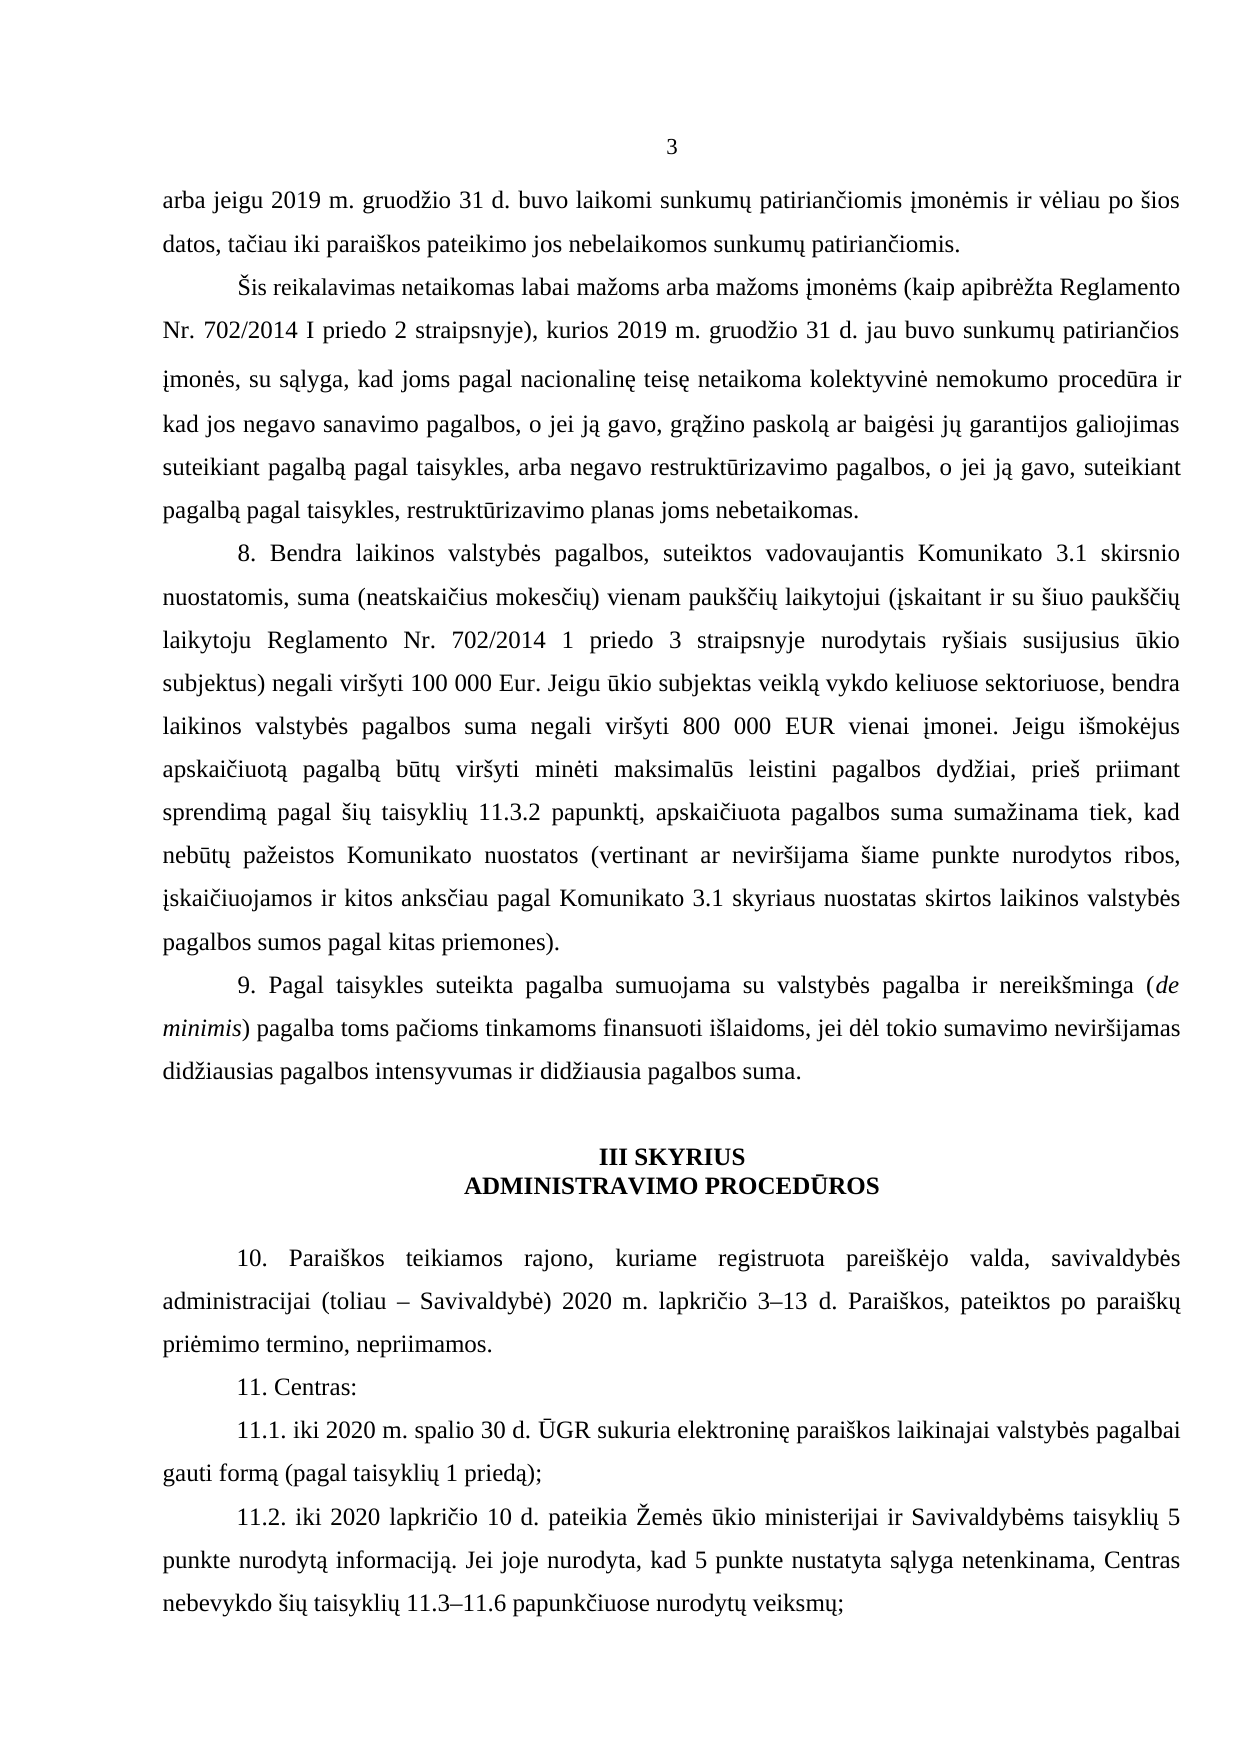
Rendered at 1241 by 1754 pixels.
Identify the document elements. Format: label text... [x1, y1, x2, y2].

text 11.2. iki 2020 lapkričio 10 d. pateikia Žemės ūkio ministerijai ir Savivaldybėms taisyklių 5 punkte nurodytą informaciją. Jei joje nurodyta, kad 5 punkte nustatyta sąlyga netenkinama, Centras nebevykdo šių taisyklių 11.3–11.6 papunkčiuose nurodytų veiksmų; [162, 1502, 1181, 1617]
text 8. Bendra laikinos valstybės pagalbos, suteiktos vadovaujantis Komunikato 3.1 skirsnio nuostatomis, suma (neatskaičius mokesčių) vienam paukščių laikytojui (įskaitant ir su šiuo paukščių laikytoju Reglamento Nr. 702/2014 1 priedo 3 straipsnyje nurodytais ryšiais susijusius ūkio subjektus) negali viršyti 100 000 Eur. Jeigu ūkio subjektas veiklą vykdo keliuose sektoriuose, bendra laikinos valstybės pagalbos suma negali viršyti 800 000 EUR vienai įmonei. Jeigu išmokėjus apskaičiuotą pagalbą būtų viršyti minėti maksimalūs leistini pagalbos dydžiai, prieš priimant sprendimą pagal šių taisyklių 11.3.2 papunktį, apskaičiuota pagalbos suma sumažinama tiek, kad nebūtų pažeistos Komunikato nuostatos (vertinant ar neviršijama šiame punkte nurodytos ribos, įskaičiuojamos ir kitos anksčiau pagal Komunikato 3.1 skyriaus nuostatas skirtos laikinos valstybės pagalbos sumos pagal kitas priemones). [162, 538, 1181, 955]
text ADMINISTRAVIMO PROCEDŪROS [162, 1171, 1181, 1200]
text III SKYRIUS [162, 1142, 1181, 1171]
text 10. Paraiškos teikiamos rajono, kuriame registruota pareiškėjo valda, savivaldybės administracijai (toliau – Savivaldybė) 2020 m. lapkričio 3–13 d. Paraiškos, pateiktos po paraiškų priėmimo termino, nepriimamos. [162, 1243, 1181, 1358]
text 11. Centras: [162, 1372, 1181, 1401]
text 11.1. iki 2020 m. spalio 30 d. ŪGR sukuria elektroninę paraiškos laikinajai valstybės pagalbai gauti formą (pagal taisyklių 1 priedą); [162, 1415, 1181, 1487]
text 9. Pagal taisykles suteikta pagalba sumuojama su valstybės pagalba ir nereikšminga (de minimis) pagalba toms pačioms tinkamoms finansuoti išlaidoms, jei dėl tokio sumavimo neviršijamas didžiausias pagalbos intensyvumas ir didžiausia pagalbos suma. [162, 970, 1181, 1085]
text Šis reikalavimas netaikomas labai mažoms arba mažoms įmonėms (kaip apibrėžta Reglamento Nr. 702/2014 I priedo 2 straipsnyje), kurios 2019 m. gruodžio 31 d. jau buvo sunkumų patiriančios įmonės, su sąlyga, kad joms pagal nacionalinę teisę netaikoma kolektyvinė nemokumo procedūra ir kad jos negavo sanavimo pagalbos, o jei ją gavo, grąžino paskolą ar baigėsi jų garantijos galiojimas suteikiant pagalbą pagal taisykles, arba negavo restruktūrizavimo pagalbos, o jei ją gavo, suteikiant pagalbą pagal taisykles, restruktūrizavimo planas joms nebetaikomas. [162, 272, 1181, 524]
text arba jeigu 2019 m. gruodžio 31 d. buvo laikomi sunkumų patiriančiomis įmonėmis ir vėliau po šios datos, tačiau iki paraiškos pateikimo jos nebelaikomos sunkumų patiriančiomis. [162, 186, 1181, 257]
